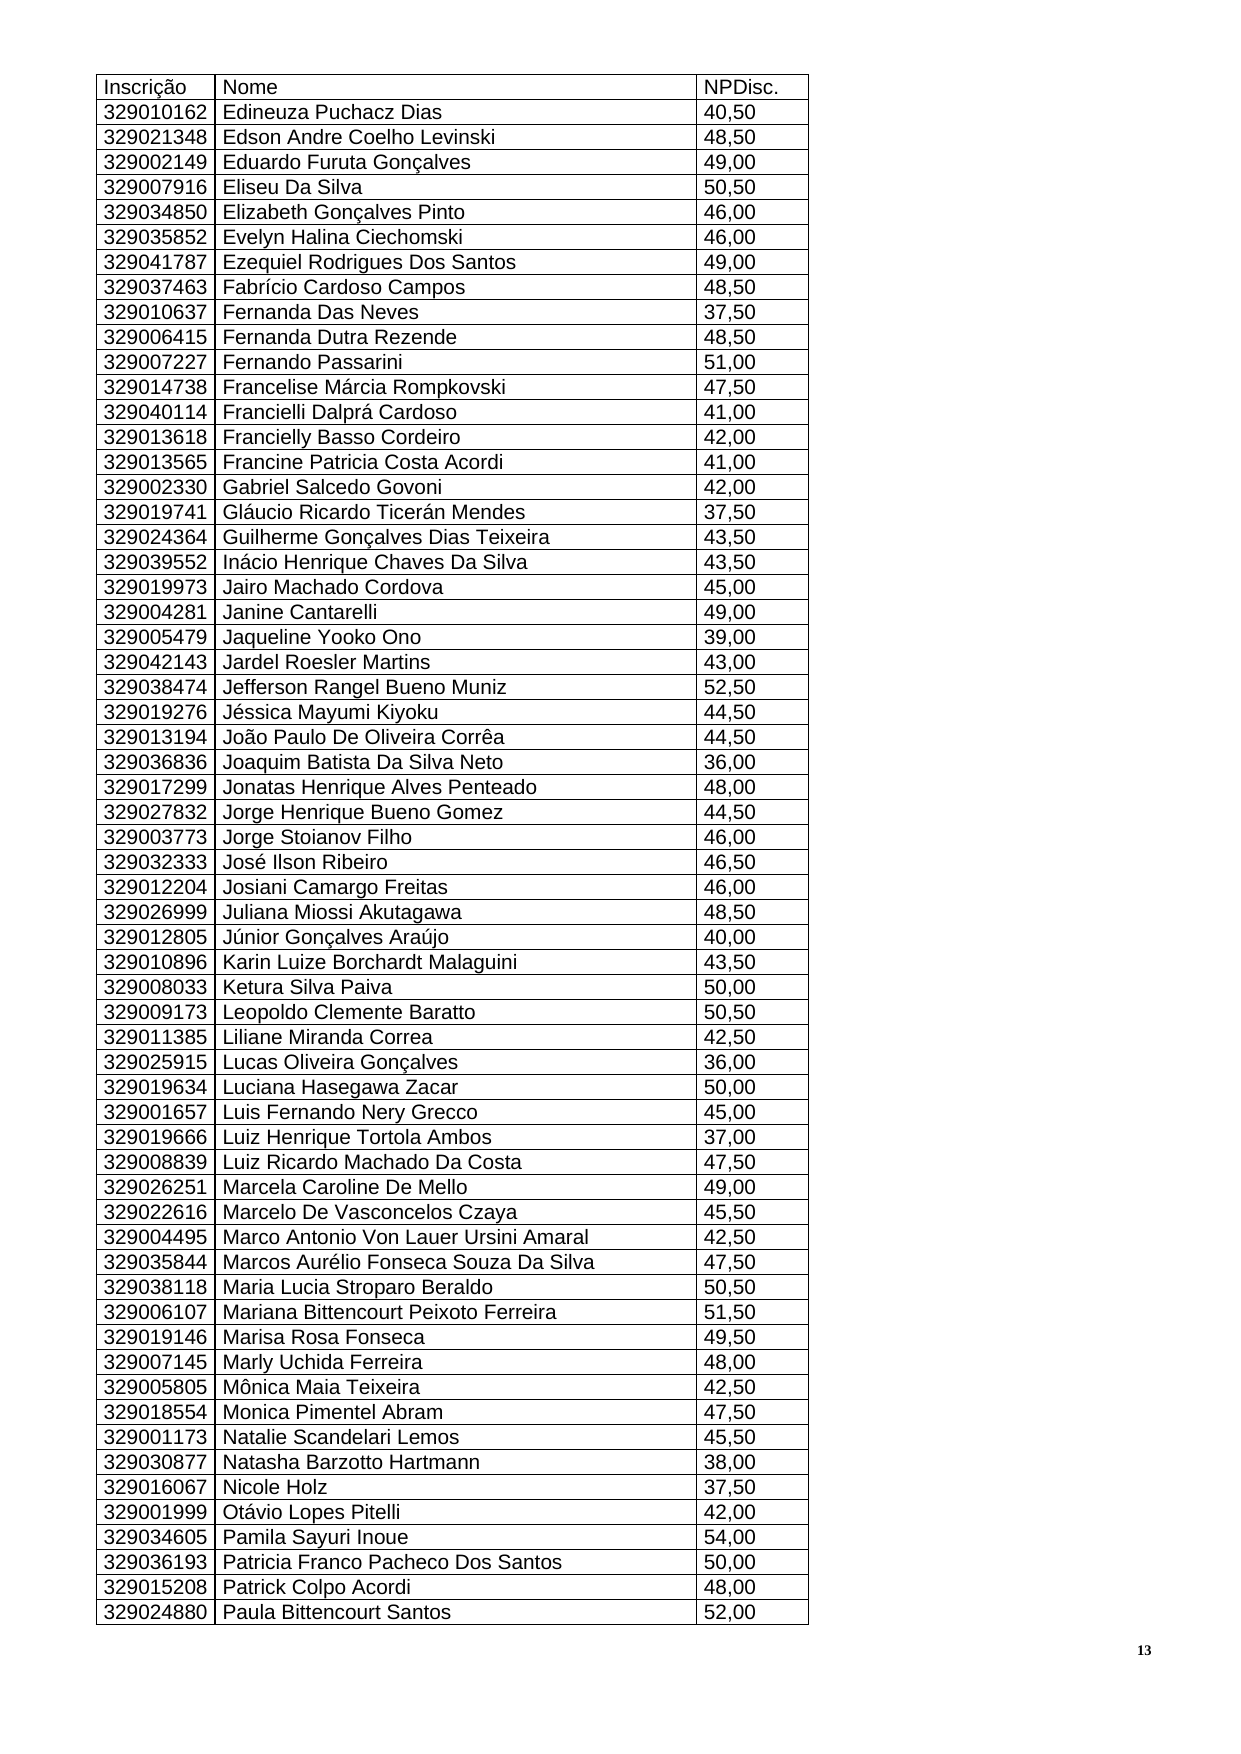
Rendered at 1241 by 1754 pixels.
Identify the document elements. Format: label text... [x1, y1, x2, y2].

table_cell 329004281 [97, 600, 214, 624]
table_cell 329035852 [97, 225, 214, 249]
table_cell 42,00 [697, 1500, 808, 1524]
table_cell 47,50 [697, 1400, 808, 1424]
table_cell 329019741 [97, 500, 214, 524]
table_cell Otávio Lopes Pitelli [216, 1500, 696, 1524]
table_header Nome [216, 75, 696, 99]
table_cell 329013194 [97, 725, 214, 749]
table_cell Francielly Basso Cordeiro [216, 425, 696, 449]
table_cell Marcela Caroline De Mello [216, 1175, 696, 1199]
table_cell 329019666 [97, 1125, 214, 1149]
table_cell 329038118 [97, 1275, 214, 1299]
table_cell Patrick Colpo Acordi [216, 1575, 696, 1599]
table_cell 49,00 [697, 1175, 808, 1199]
table_cell 329026251 [97, 1175, 214, 1199]
table_cell 46,00 [697, 825, 808, 849]
table_cell 329024364 [97, 525, 214, 549]
table_cell 40,50 [697, 100, 808, 124]
table_cell 329008839 [97, 1150, 214, 1174]
table_cell 42,50 [697, 1375, 808, 1399]
table_cell 37,00 [697, 1125, 808, 1149]
table_cell 329030877 [97, 1450, 214, 1474]
table_cell 45,00 [697, 1100, 808, 1124]
table_cell Inácio Henrique Chaves Da Silva [216, 550, 696, 574]
table_cell 50,50 [697, 1000, 808, 1024]
table_cell 329007145 [97, 1350, 214, 1374]
table_cell Maria Lucia Stroparo Beraldo [216, 1275, 696, 1299]
table_cell 47,50 [697, 1150, 808, 1174]
table_cell Luiz Ricardo Machado Da Costa [216, 1150, 696, 1174]
table_cell Evelyn Halina Ciechomski [216, 225, 696, 249]
table_cell 52,00 [697, 1600, 808, 1624]
table_cell Patricia Franco Pacheco Dos Santos [216, 1550, 696, 1574]
table_cell Leopoldo Clemente Baratto [216, 1000, 696, 1024]
table_cell 329005479 [97, 625, 214, 649]
table_cell 329006415 [97, 325, 214, 349]
table_cell Jardel Roesler Martins [216, 650, 696, 674]
table_cell 329025915 [97, 1050, 214, 1074]
table_cell Marly Uchida Ferreira [216, 1350, 696, 1374]
table_cell 47,50 [697, 375, 808, 399]
table_cell José Ilson Ribeiro [216, 850, 696, 874]
table_cell 49,00 [697, 250, 808, 274]
table_cell 329042143 [97, 650, 214, 674]
table_cell 50,50 [697, 175, 808, 199]
table_cell Edineuza Puchacz Dias [216, 100, 696, 124]
table_cell 329007916 [97, 175, 214, 199]
table_cell 39,00 [697, 625, 808, 649]
table_cell Nicole Holz [216, 1475, 696, 1499]
table_cell 329009173 [97, 1000, 214, 1024]
table_cell 48,50 [697, 325, 808, 349]
table_cell 46,00 [697, 875, 808, 899]
table_cell 50,00 [697, 1550, 808, 1574]
table_cell 42,50 [697, 1225, 808, 1249]
table_cell 329038474 [97, 675, 214, 699]
table_cell Jaqueline Yooko Ono [216, 625, 696, 649]
table_cell 329017299 [97, 775, 214, 799]
table_cell Fernando Passarini [216, 350, 696, 374]
table_cell 329010637 [97, 300, 214, 324]
table_cell 329001657 [97, 1100, 214, 1124]
table_cell Lucas Oliveira Gonçalves [216, 1050, 696, 1074]
table_cell Elizabeth Gonçalves Pinto [216, 200, 696, 224]
table_header Inscrição [97, 75, 214, 99]
table_cell 329034850 [97, 200, 214, 224]
table_cell Edson Andre Coelho Levinski [216, 125, 696, 149]
table_cell Paula Bittencourt Santos [216, 1600, 696, 1624]
table_cell 37,50 [697, 500, 808, 524]
table_cell Monica Pimentel Abram [216, 1400, 696, 1424]
table_cell Marisa Rosa Fonseca [216, 1325, 696, 1349]
table_cell Natalie Scandelari Lemos [216, 1425, 696, 1449]
table_cell 329005805 [97, 1375, 214, 1399]
table_cell 329011385 [97, 1025, 214, 1049]
table_cell 329027832 [97, 800, 214, 824]
table_cell Marcos Aurélio Fonseca Souza Da Silva [216, 1250, 696, 1274]
table_cell Francelise Márcia Rompkovski [216, 375, 696, 399]
table_cell 329032333 [97, 850, 214, 874]
table_cell 329001999 [97, 1500, 214, 1524]
table_cell 43,50 [697, 525, 808, 549]
table_cell 329019146 [97, 1325, 214, 1349]
table_cell 36,00 [697, 750, 808, 774]
table_cell 46,00 [697, 225, 808, 249]
table_cell Fernanda Das Neves [216, 300, 696, 324]
table_cell 43,00 [697, 650, 808, 674]
table_cell Eduardo Furuta Gonçalves [216, 150, 696, 174]
table_cell 48,00 [697, 1350, 808, 1374]
table_cell Luciana Hasegawa Zacar [216, 1075, 696, 1099]
table_cell 52,50 [697, 675, 808, 699]
table_cell João Paulo De Oliveira Corrêa [216, 725, 696, 749]
table_cell 329037463 [97, 275, 214, 299]
table_cell 45,00 [697, 575, 808, 599]
table_cell 329012805 [97, 925, 214, 949]
table_cell Juliana Miossi Akutagawa [216, 900, 696, 924]
table_cell 41,00 [697, 400, 808, 424]
table_cell 50,00 [697, 975, 808, 999]
table_cell 42,00 [697, 475, 808, 499]
table_cell Francielli Dalprá Cardoso [216, 400, 696, 424]
table_cell 329004495 [97, 1225, 214, 1249]
table_cell 44,50 [697, 700, 808, 724]
table_cell Natasha Barzotto Hartmann [216, 1450, 696, 1474]
table_cell 329007227 [97, 350, 214, 374]
table_cell Gláucio Ricardo Ticerán Mendes [216, 500, 696, 524]
table_cell 329013618 [97, 425, 214, 449]
table_cell 48,00 [697, 1575, 808, 1599]
table_cell Pamila Sayuri Inoue [216, 1525, 696, 1549]
table_cell Marco Antonio Von Lauer Ursini Amaral [216, 1225, 696, 1249]
table_cell 48,50 [697, 125, 808, 149]
table_cell Janine Cantarelli [216, 600, 696, 624]
table_cell 329036193 [97, 1550, 214, 1574]
table_cell 329016067 [97, 1475, 214, 1499]
table_cell 44,50 [697, 725, 808, 749]
table_cell Jorge Stoianov Filho [216, 825, 696, 849]
table_cell 49,00 [697, 150, 808, 174]
table_cell 42,00 [697, 425, 808, 449]
table_cell 329026999 [97, 900, 214, 924]
table_cell 329006107 [97, 1300, 214, 1324]
table_cell 41,00 [697, 450, 808, 474]
table_cell 44,50 [697, 800, 808, 824]
table_cell 38,00 [697, 1450, 808, 1474]
table_cell 48,00 [697, 775, 808, 799]
table_cell 329024880 [97, 1600, 214, 1624]
table_cell 36,00 [697, 1050, 808, 1074]
table_cell 43,50 [697, 550, 808, 574]
table_cell 329010162 [97, 100, 214, 124]
table_cell 329019634 [97, 1075, 214, 1099]
table_cell 329022616 [97, 1200, 214, 1224]
table_cell Gabriel Salcedo Govoni [216, 475, 696, 499]
table_cell Joaquim Batista Da Silva Neto [216, 750, 696, 774]
table_cell Marcelo De Vasconcelos Czaya [216, 1200, 696, 1224]
table_cell 329008033 [97, 975, 214, 999]
table_cell Eliseu Da Silva [216, 175, 696, 199]
table_cell 329039552 [97, 550, 214, 574]
table_cell 43,50 [697, 950, 808, 974]
table_cell 50,00 [697, 1075, 808, 1099]
table_cell Jairo Machado Cordova [216, 575, 696, 599]
table_cell Ezequiel Rodrigues Dos Santos [216, 250, 696, 274]
table_cell Jéssica Mayumi Kiyoku [216, 700, 696, 724]
table_cell 329021348 [97, 125, 214, 149]
table_cell 51,50 [697, 1300, 808, 1324]
table_cell Mônica Maia Teixeira [216, 1375, 696, 1399]
table_cell Júnior Gonçalves Araújo [216, 925, 696, 949]
table_cell 329014738 [97, 375, 214, 399]
table_cell Fernanda Dutra Rezende [216, 325, 696, 349]
table_cell 48,50 [697, 275, 808, 299]
table_cell 45,50 [697, 1200, 808, 1224]
table_cell Jefferson Rangel Bueno Muniz [216, 675, 696, 699]
table_cell Guilherme Gonçalves Dias Teixeira [216, 525, 696, 549]
table_cell 329001173 [97, 1425, 214, 1449]
table_cell Ketura Silva Paiva [216, 975, 696, 999]
table_cell 50,50 [697, 1275, 808, 1299]
table_cell Fabrício Cardoso Campos [216, 275, 696, 299]
table_cell 45,50 [697, 1425, 808, 1449]
table_cell 329019973 [97, 575, 214, 599]
table_cell Jonatas Henrique Alves Penteado [216, 775, 696, 799]
table_cell Luiz Henrique Tortola Ambos [216, 1125, 696, 1149]
table_cell Liliane Miranda Correa [216, 1025, 696, 1049]
table_cell 329002330 [97, 475, 214, 499]
table_cell Josiani Camargo Freitas [216, 875, 696, 899]
table_cell 329015208 [97, 1575, 214, 1599]
table_cell 42,50 [697, 1025, 808, 1049]
table_cell 329002149 [97, 150, 214, 174]
table_cell 329010896 [97, 950, 214, 974]
table_header NPDisc. [697, 75, 808, 99]
table_cell 329019276 [97, 700, 214, 724]
table_cell 329034605 [97, 1525, 214, 1549]
table_cell 46,00 [697, 200, 808, 224]
table_cell 329018554 [97, 1400, 214, 1424]
table_cell 37,50 [697, 1475, 808, 1499]
table_cell Francine Patricia Costa Acordi [216, 450, 696, 474]
table_cell 47,50 [697, 1250, 808, 1274]
table_cell 329003773 [97, 825, 214, 849]
table_cell 46,50 [697, 850, 808, 874]
table_cell Karin Luize Borchardt Malaguini [216, 950, 696, 974]
table_cell 329012204 [97, 875, 214, 899]
table_cell Jorge Henrique Bueno Gomez [216, 800, 696, 824]
table_cell 329013565 [97, 450, 214, 474]
table_cell 329036836 [97, 750, 214, 774]
table_cell 37,50 [697, 300, 808, 324]
table_cell 48,50 [697, 900, 808, 924]
table_cell 51,00 [697, 350, 808, 374]
table_cell 54,00 [697, 1525, 808, 1549]
table_cell 329035844 [97, 1250, 214, 1274]
table_cell 40,00 [697, 925, 808, 949]
table_cell Mariana Bittencourt Peixoto Ferreira [216, 1300, 696, 1324]
table_cell 49,00 [697, 600, 808, 624]
table_cell 329041787 [97, 250, 214, 274]
table_cell Luis Fernando Nery Grecco [216, 1100, 696, 1124]
table_cell 49,50 [697, 1325, 808, 1349]
table_cell 329040114 [97, 400, 214, 424]
